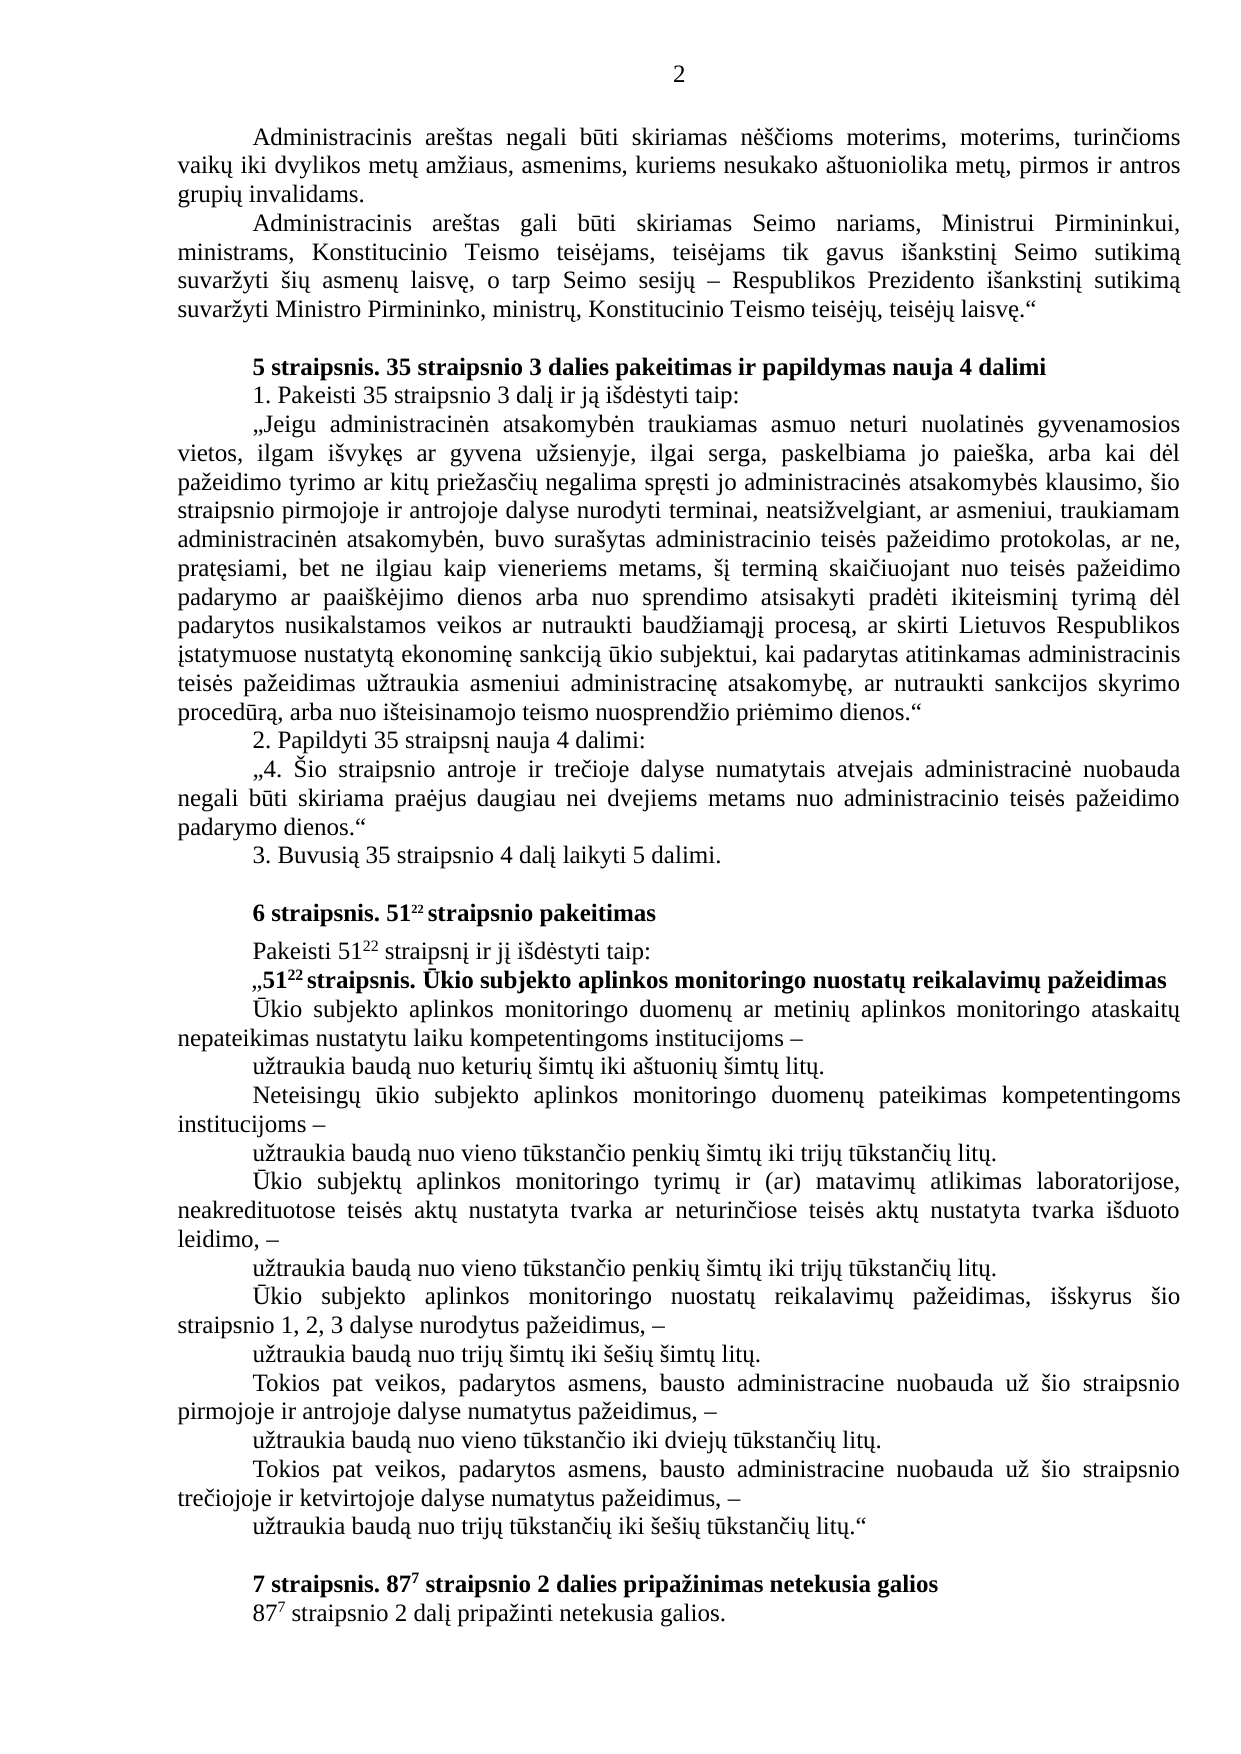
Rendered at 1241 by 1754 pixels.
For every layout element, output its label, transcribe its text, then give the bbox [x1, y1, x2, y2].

text Ūkio subjekto aplinkos monitoringo nuostatų reikalavimų pažeidimas, išskyrus šio straipsnio 1, 2, 3 dalyse nurodytus pažeidimus, – [177, 1281, 1181, 1339]
text Administracinis areštas negali būti skiriamas nėščioms moterims, moterims, turinčioms vaikų iki dvylikos metų amžiaus, asmenims, kuriems nesukako aštuoniolika metų, pirmos ir antros grupių invalidams. [177, 122, 1181, 208]
text Pakeisti 5122 straipsnį ir jį išdėstyti taip: [177, 927, 1181, 965]
text Tokios pat veikos, padarytos asmens, bausto administracine nuobauda už šio straipsnio trečiojoje ir ketvirtojoje dalyse numatytus pažeidimus, – [177, 1454, 1181, 1511]
text užtraukia baudą nuo trijų šimtų iki šešių šimtų litų. [177, 1339, 1181, 1368]
text „Jeigu administracinėn atsakomybėn traukiamas asmuo neturi nuolatinės gyvenamosios vietos, ilgam išvykęs ar gyvena užsienyje, ilgai serga, paskelbiama jo paieška, arba kai dėl pažeidimo tyrimo ar kitų priežasčių negalima spręsti jo administracinės atsakomybės klausimo, šio straipsnio pirmojoje ir antrojoje dalyse nurodyti terminai, neatsižvelgiant, ar asmeniui, traukiamam administracinėn atsakomybėn, buvo surašytas administracinio teisės pažeidimo protokolas, ar ne, pratęsiami, bet ne ilgiau kaip vieneriems metams, šį terminą skaičiuojant nuo teisės pažeidimo padarymo ar paaiškėjimo dienos arba nuo sprendimo atsisakyti pradėti ikiteisminį tyrimą dėl padarytos nusikalstamos veikos ar nutraukti baudžiamąjį procesą, ar skirti Lietuvos Respublikos įstatymuose nustatytą ekonominę sankciją ūkio subjektui, kai padarytas atitinkamas administracinis teisės pažeidimas užtraukia asmeniui administracinę atsakomybę, ar nutraukti sankcijos skyrimo procedūrą, arba nuo išteisinamojo teismo nuosprendžio priėmimo dienos.“ [177, 409, 1181, 726]
text „5122 straipsnis. Ūkio subjekto aplinkos monitoringo nuostatų reikalavimų pažeidimas [177, 965, 1181, 994]
text užtraukia baudą nuo vieno tūkstančio penkių šimtų iki trijų tūkstančių litų. [177, 1138, 1181, 1166]
text Neteisingų ūkio subjekto aplinkos monitoringo duomenų pateikimas kompetentingoms institucijoms – [177, 1080, 1181, 1138]
text 877 straipsnio 2 dalį pripažinti netekusia galios. [177, 1598, 1181, 1626]
text 3. Buvusią 35 straipsnio 4 dalį laikyti 5 dalimi. [177, 841, 1181, 869]
text 5 straipsnis. 35 straipsnio 3 dalies pakeitimas ir papildymas nauja 4 dalimi [177, 352, 1181, 381]
text Ūkio subjektų aplinkos monitoringo tyrimų ir (ar) matavimų atlikimas laboratorijose, neakredituotose teisės aktų nustatyta tvarka ar neturinčiose teisės aktų nustatyta tvarka išduoto leidimo, – [177, 1166, 1181, 1253]
text Administracinis areštas gali būti skiriamas Seimo nariams, Ministrui Pirmininkui, ministrams, Konstitucinio Teismo teisėjams, teisėjams tik gavus išankstinį Seimo sutikimą suvaržyti šių asmenų laisvę, o tarp Seimo sesijų – Respublikos Prezidento išankstinį sutikimą suvaržyti Ministro Pirmininko, ministrų, Konstitucinio Teismo teisėjų, teisėjų laisvę.“ [177, 208, 1181, 323]
text „4. Šio straipsnio antroje ir trečioje dalyse numatytais atvejais administracinė nuobauda negali būti skiriama praėjus daugiau nei dvejiems metams nuo administracinio teisės pažeidimo padarymo dienos.“ [177, 754, 1181, 841]
text 6 straipsnis. 5122 straipsnio pakeitimas [177, 898, 1181, 927]
text užtraukia baudą nuo vieno tūkstančio penkių šimtų iki trijų tūkstančių litų. [177, 1253, 1181, 1281]
text užtraukia baudą nuo trijų tūkstančių iki šešių tūkstančių litų.“ [177, 1511, 1181, 1540]
text 7 straipsnis. 877 straipsnio 2 dalies pripažinimas netekusia galios [177, 1569, 1181, 1598]
text 2. Papildyti 35 straipsnį nauja 4 dalimi: [177, 726, 1181, 754]
text Ūkio subjekto aplinkos monitoringo duomenų ar metinių aplinkos monitoringo ataskaitų nepateikimas nustatytu laiku kompetentingoms institucijoms – [177, 994, 1181, 1051]
text Tokios pat veikos, padarytos asmens, bausto administracine nuobauda už šio straipsnio pirmojoje ir antrojoje dalyse numatytus pažeidimus, – [177, 1368, 1181, 1425]
text užtraukia baudą nuo vieno tūkstančio iki dviejų tūkstančių litų. [177, 1425, 1181, 1454]
text 1. Pakeisti 35 straipsnio 3 dalį ir ją išdėstyti taip: [177, 381, 1181, 409]
text užtraukia baudą nuo keturių šimtų iki aštuonių šimtų litų. [177, 1051, 1181, 1080]
